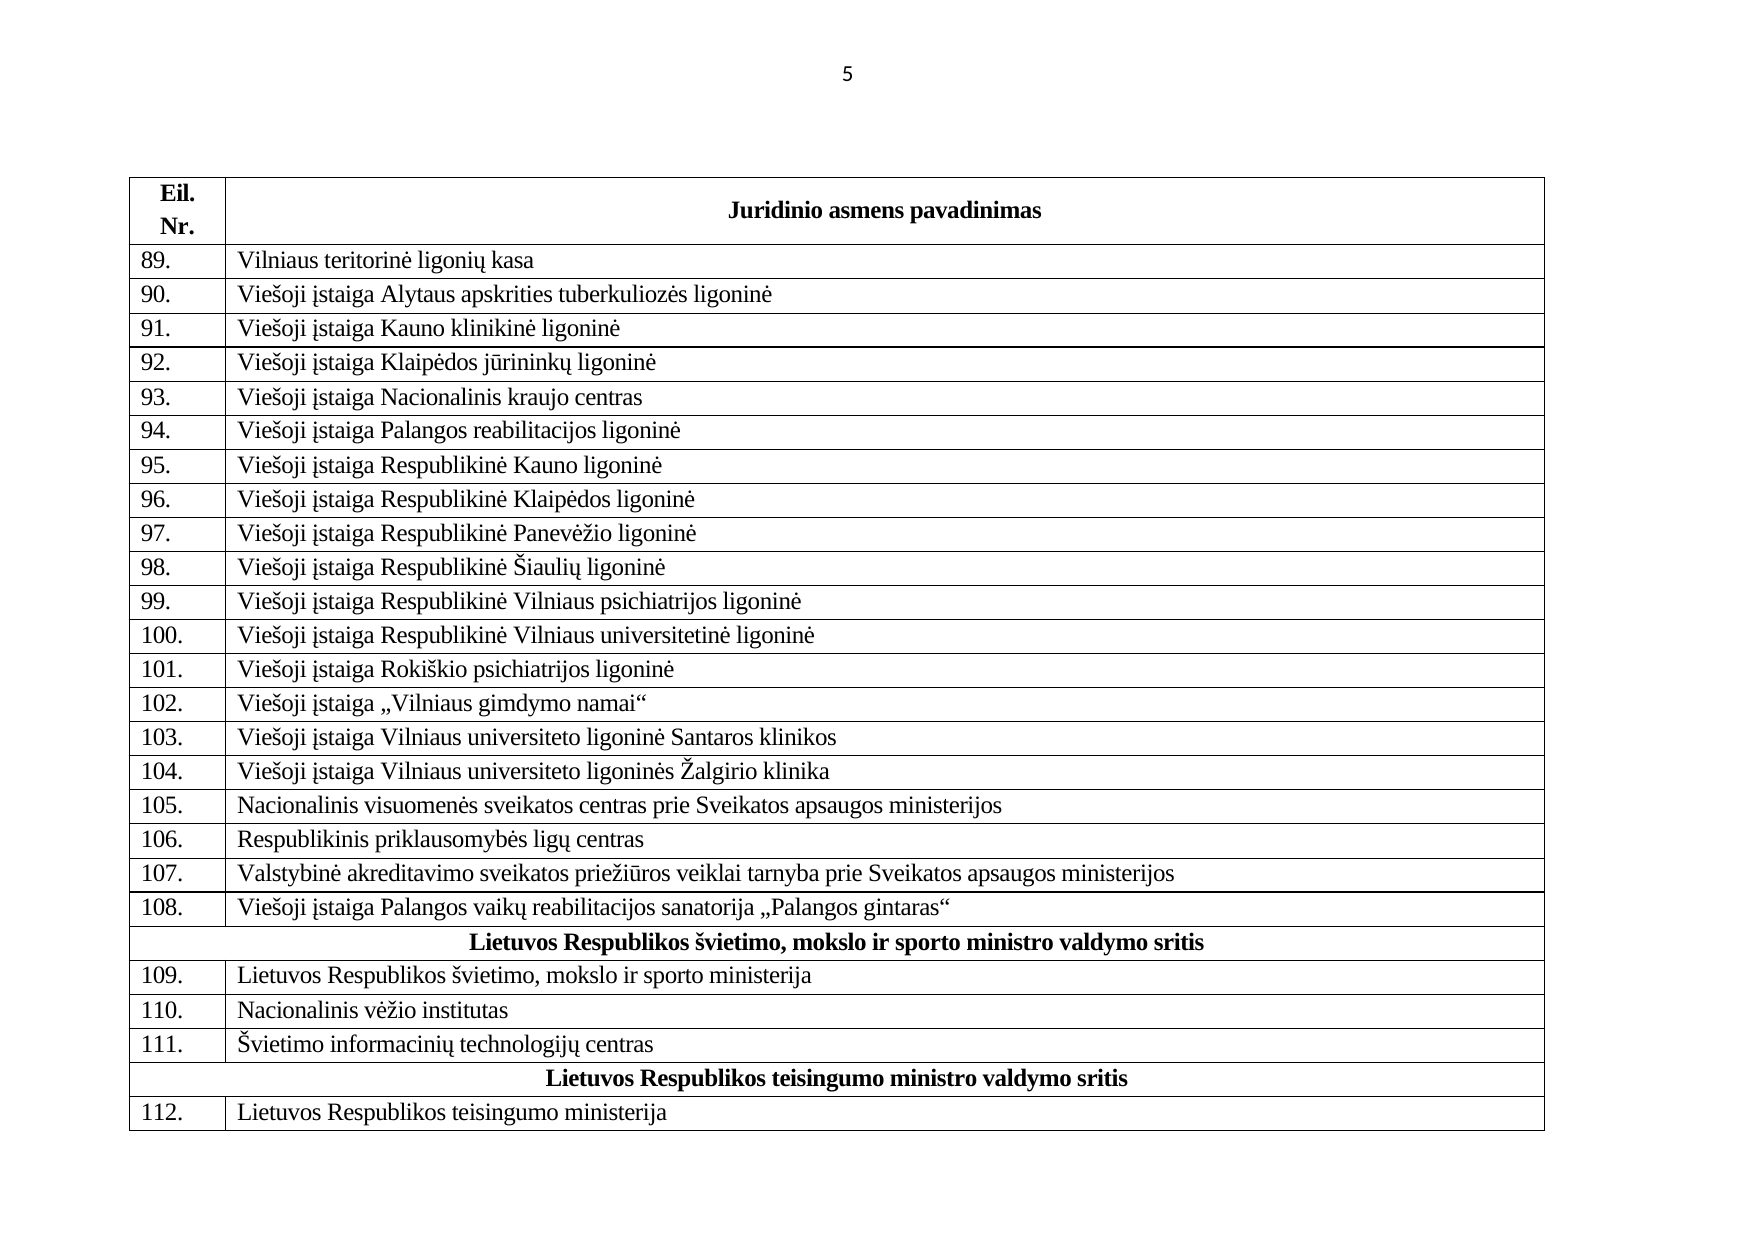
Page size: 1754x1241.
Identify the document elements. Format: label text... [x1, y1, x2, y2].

table_cell Viešoji įstaiga Respublikinė Šiaulių ligoninė [226, 552, 1544, 585]
table_cell 95. [130, 450, 225, 483]
table_cell Nacionalinis visuomenės sveikatos centras prie Sveikatos apsaugos ministerijos [226, 790, 1544, 823]
table_cell 97. [130, 518, 225, 551]
table_cell Viešoji įstaiga Respublikinė Kauno ligoninė [226, 450, 1544, 483]
table_cell 107. [130, 859, 225, 891]
table_cell 110. [130, 995, 225, 1028]
table_cell Viešoji įstaiga Respublikinė Klaipėdos ligoninė [226, 484, 1544, 517]
table_cell 91. [130, 314, 225, 346]
table_cell 105. [130, 790, 225, 823]
table_cell Lietuvos Respublikos švietimo, mokslo ir sporto ministro valdymo sritis [130, 927, 1544, 959]
table_cell Švietimo informacinių technologijų centras [226, 1029, 1544, 1062]
table_cell 106. [130, 824, 225, 857]
table_cell Lietuvos Respublikos švietimo, mokslo ir sporto ministerija [226, 961, 1544, 994]
table_cell Lietuvos Respublikos teisingumo ministerija [226, 1097, 1544, 1130]
table_cell Lietuvos Respublikos teisingumo ministro valdymo sritis [130, 1063, 1544, 1096]
table_cell Viešoji įstaiga Alytaus apskrities tuberkuliozės ligoninė [226, 279, 1544, 312]
table_cell Viešoji įstaiga „Vilniaus gimdymo namai“ [226, 688, 1544, 721]
table_cell Viešoji įstaiga Palangos vaikų reabilitacijos sanatorija „Palangos gintaras“ [226, 893, 1544, 926]
table_cell 109. [130, 961, 225, 994]
table_cell 102. [130, 688, 225, 721]
table_cell Respublikinis priklausomybės ligų centras [226, 824, 1544, 857]
table_cell 93. [130, 382, 225, 414]
table_header Eil. Nr. [130, 178, 225, 244]
table_cell Viešoji įstaiga Kauno klinikinė ligoninė [226, 314, 1544, 346]
table_cell Viešoji įstaiga Respublikinė Vilniaus psichiatrijos ligoninė [226, 586, 1544, 619]
table_cell Viešoji įstaiga Vilniaus universiteto ligoninės Žalgirio klinika [226, 756, 1544, 789]
table_cell Vilniaus teritorinė ligonių kasa [226, 245, 1544, 278]
table_cell Nacionalinis vėžio institutas [226, 995, 1544, 1028]
table_cell 104. [130, 756, 225, 789]
table_cell 111. [130, 1029, 225, 1062]
table_cell Viešoji įstaiga Respublikinė Vilniaus universitetinė ligoninė [226, 620, 1544, 653]
table_cell 94. [130, 416, 225, 449]
table_cell 101. [130, 654, 225, 687]
table_cell 90. [130, 279, 225, 312]
table_cell 89. [130, 245, 225, 278]
table_cell Viešoji įstaiga Nacionalinis kraujo centras [226, 382, 1544, 414]
table_cell 103. [130, 722, 225, 755]
table_cell 99. [130, 586, 225, 619]
table_cell 98. [130, 552, 225, 585]
table_cell 100. [130, 620, 225, 653]
table_cell Viešoji įstaiga Vilniaus universiteto ligoninė Santaros klinikos [226, 722, 1544, 755]
table_cell Valstybinė akreditavimo sveikatos priežiūros veiklai tarnyba prie Sveikatos apsaugos ministerijos [226, 859, 1544, 891]
table_cell Viešoji įstaiga Rokiškio psichiatrijos ligoninė [226, 654, 1544, 687]
table_cell Viešoji įstaiga Respublikinė Panevėžio ligoninė [226, 518, 1544, 551]
table_header Juridinio asmens pavadinimas [226, 178, 1544, 244]
table_cell 96. [130, 484, 225, 517]
table_cell 108. [130, 893, 225, 926]
table_cell Viešoji įstaiga Palangos reabilitacijos ligoninė [226, 416, 1544, 449]
table_cell Viešoji įstaiga Klaipėdos jūrininkų ligoninė [226, 348, 1544, 381]
table_cell 92. [130, 348, 225, 381]
table_cell 112. [130, 1097, 225, 1130]
